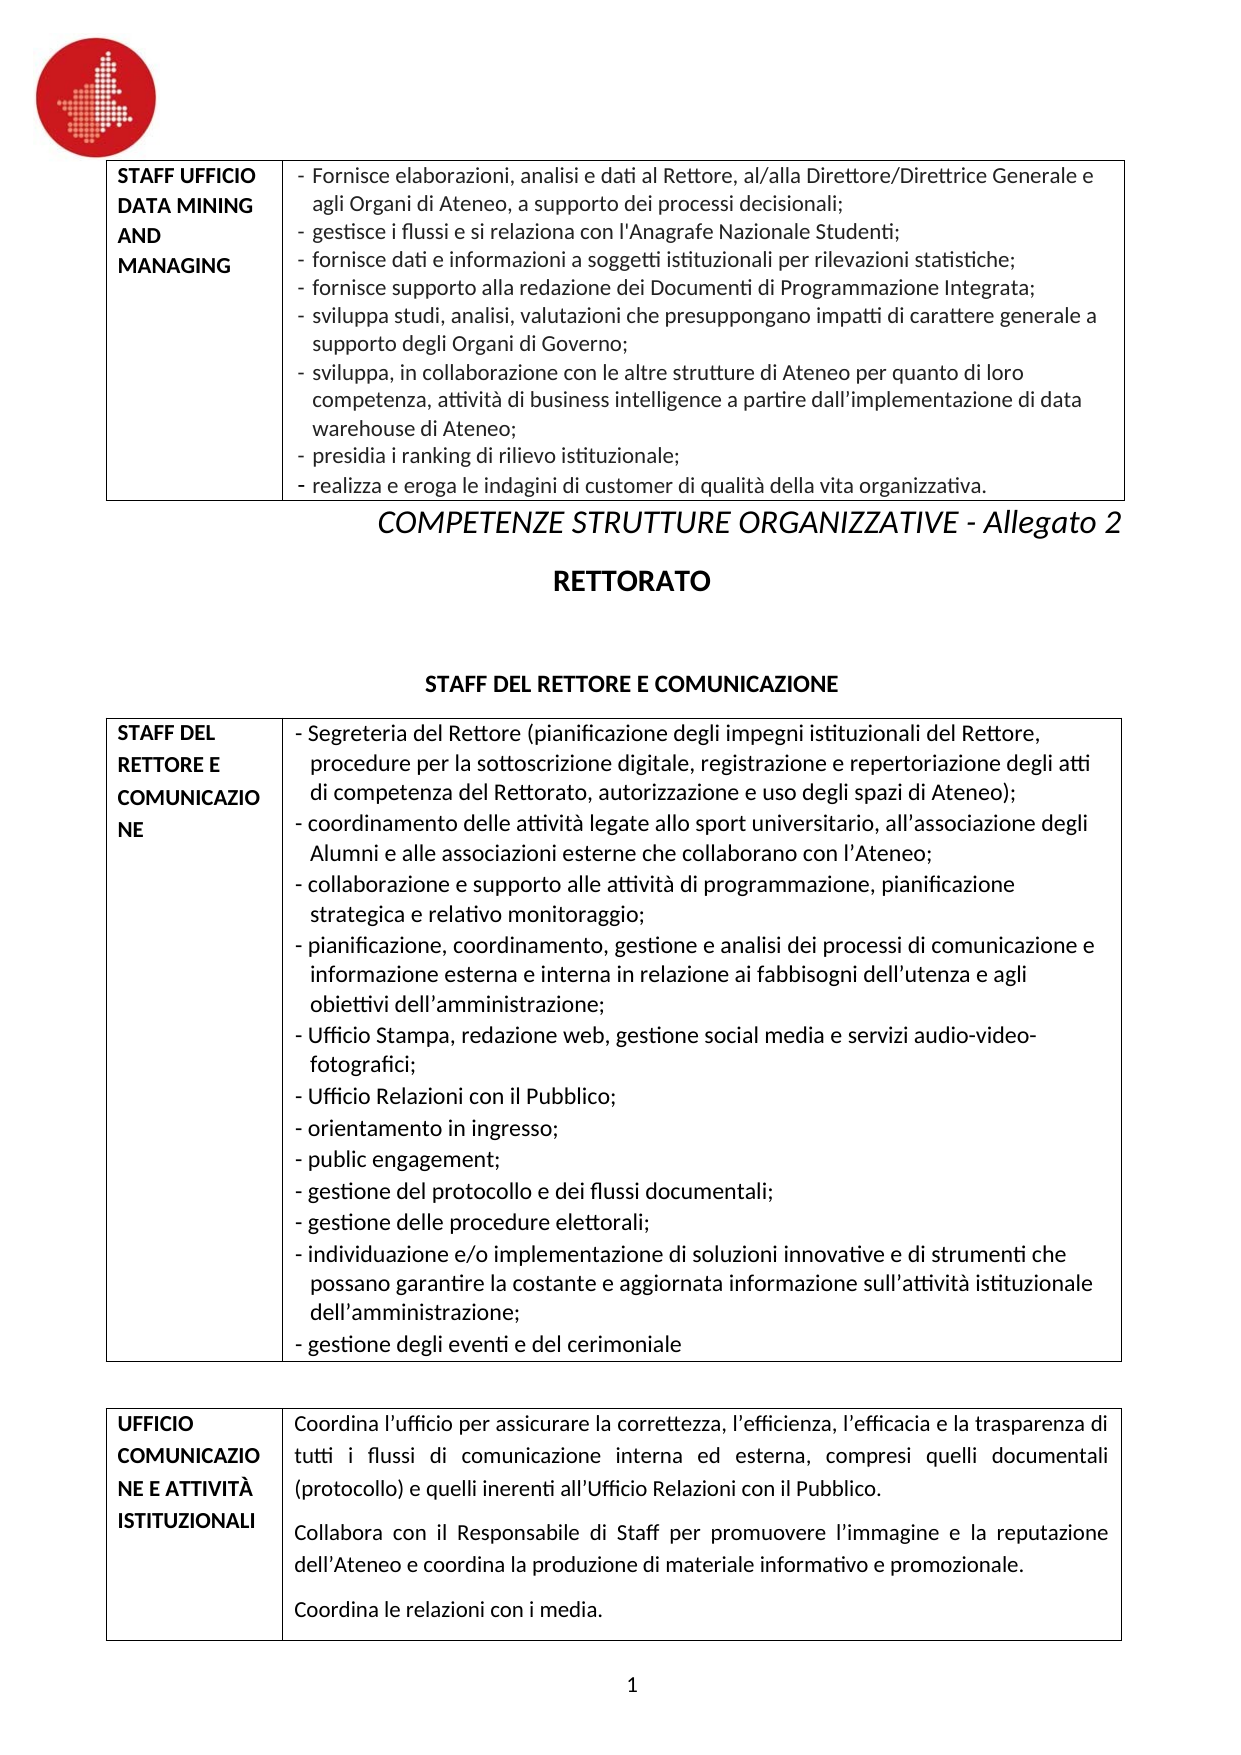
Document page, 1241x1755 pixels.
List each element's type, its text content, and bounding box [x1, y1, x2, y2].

table_header UFFICIO COMUNICAZIONE E ATTIVITÀ ISTITUZIONALI [107, 1409, 282, 1639]
table_header Coordina l’ufficio per assicurare la correttezza, l’efficienza, l’efficacia e la trasparenza di tutti i flussi di comunicazione interna ed esterna, compresi quelli documentali (protocollo) e quelli inerenti all’Ufficio Relazioni con il Pubblico. Collabora con il Responsabile di Staff per promuovere l’immagine e la reputazione dell’Ateneo e coordina la produzione di materiale informativo e promozionale. Coordina le relazioni con i media. [283, 1409, 1121, 1639]
text RETTORATO [106, 561, 1157, 599]
table_header STAFF DEL RETTORE E COMUNICAZIONE [107, 719, 282, 1361]
text STAFF DEL RETTORE E COMUNICAZIONE [106, 668, 1157, 699]
table_header - Segreteria del Rettore (pianificazione degli impegni istituzionali del Rettore, procedure per la sottoscrizione digitale, registrazione e repertoriazione degli atti di competenza del Rettorato, autorizzazione e uso degli spazi di Ateneo); - coordinamento delle attività legate allo sport universitario, all’associazione degli Alumni e alle associazioni esterne che collaborano con l’Ateneo; - collaborazione e supporto alle attività di programmazione, pianificazione strategica e relativo monitoraggio; - pianificazione, coordinamento, gestione e analisi dei processi di comunicazione e informazione esterna e interna in relazione ai fabbisogni dell’utenza e agli obiettivi dell’amministrazione; - Ufficio Stampa, redazione web, gestione social media e servizi audio-video-fotografici; - Ufficio Relazioni con il Pubblico; - orientamento in ingresso; - public engagement; - gestione del protocollo e dei flussi documentali; - gestione delle procedure elettorali; - individuazione e/o implementazione di soluzioni innovative e di strumenti che possano garantire la costante e aggiornata informazione sull’attività istituzionale dell’amministrazione; - gestione degli eventi e del cerimoniale [283, 719, 1121, 1361]
table_header STAFF UFFICIO DATA MINING AND MANAGING [107, 161, 282, 500]
text COMPETENZE STRUTTURE ORGANIZZATIVE - Allegato 2 [106, 501, 1125, 542]
